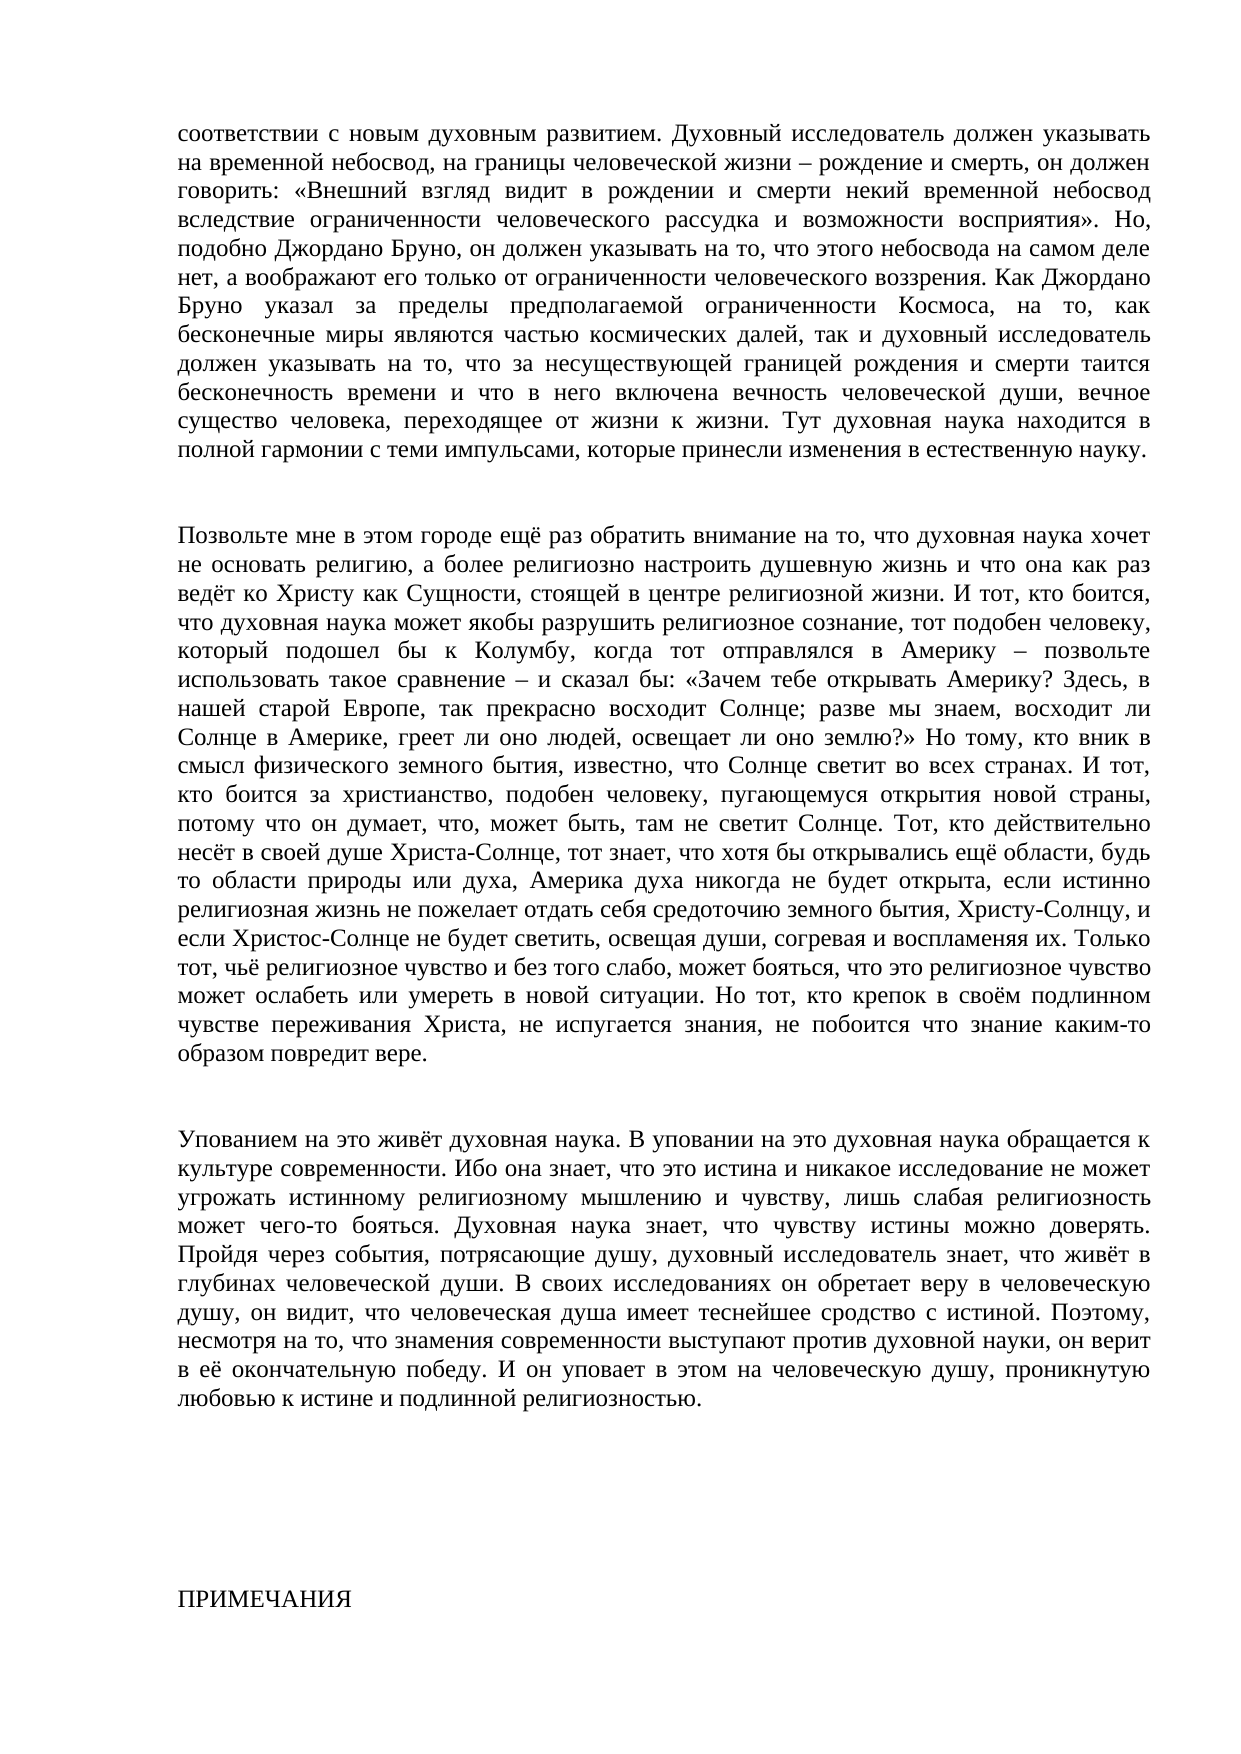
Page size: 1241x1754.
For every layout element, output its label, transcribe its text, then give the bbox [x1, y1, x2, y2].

text Позвольте мне в этом городе ещё раз обратить внимание на то, что духовная наука хочет не основать религию, а более религиозно настроить душевную жизнь и что она как раз ведёт ко Христу как Сущности, стоящей в центре религиозной жизни. И тот, кто боится, что духовная наука может якобы разрушить религиозное сознание, тот подобен человеку, который подошел бы к Колумбу, когда тот отправлялся в Америку – позвольте использовать такое сравнение – и сказал бы: «Зачем тебе открывать Америку? Здесь, в нашей старой Европе, так прекрасно восходит Солнце; разве мы знаем, восходит ли Солнце в Америке, греет ли оно людей, освещает ли оно землю?» Но тому, кто вник в смысл физического земного бытия, известно, что Солнце светит во всех странах. И тот, кто боится за христианство, подобен человеку, пугающемуся открытия новой страны, потому что он думает, что, может быть, там не светит Солнце. Тот, кто действительно несёт в своей душе Христа-Солнце, тот знает, что хотя бы открывались ещё области, будь то области природы или духа, Америка духа никогда не будет открыта, если истинно религиозная жизнь не пожелает отдать себя средоточию земного бытия, Христу-Солнцу, и если Христос-Солнце не будет светить, освещая души, согревая и воспламеняя их. Только тот, чьё религиозное чувство и без того слабо, может бояться, что это религиозное чувство может ослабеть или умереть в новой ситуации. Но тот, кто крепок в своём подлинном чувстве переживания Христа, не испугается знания, не побоится что знание каким-то образом повредит вере. [177, 521, 1152, 1067]
text Упованием на это живёт духовная наука. В уповании на это духовная наука обращается к культуре современности. Ибо она знает, что это истина и никакое исследование не может угрожать истинному религиозному мышлению и чувству, лишь слабая религиозность может чего-то бояться. Духовная наука знает, что чувству истины можно доверять. Пройдя через события, потрясающие душу, духовный исследователь знает, что живёт в глубинах человеческой души. В своих исследованиях он обретает веру в человеческую душу, он видит, что человеческая душа имеет теснейшее сродство с истиной. Поэтому, несмотря на то, что знамения современности выступают против духовной науки, он верит в её окончательную победу. И он уповает в этом на человеческую душу, проникнутую любовью к истине и подлинной религиозностью. [177, 1124, 1152, 1412]
text ПРИМЕЧАНИЯ [177, 1584, 1152, 1613]
text соответствии с новым духовным развитием. Духовный исследователь должен указывать на временной небосвод, на границы человеческой жизни – рождение и смерть, он должен говорить: «Внешний взгляд видит в рождении и смерти некий временной небосвод вследствие ограниченности человеческого рассудка и возможности восприятия». Но, подобно Джордано Бруно, он должен указывать на то, что этого небосвода на самом деле нет, а воображают его только от ограниченности человеческого воззрения. Как Джордано Бруно указал за пределы предполагаемой ограниченности Космоса, на то, как бесконечные миры являются частью космических далей, так и духовный исследователь должен указывать на то, что за несуществующей границей рождения и смерти таится бесконечность времени и что в него включена вечность человеческой души, вечное существо человека, переходящее от жизни к жизни. Тут духовная наука находится в полной гармонии с теми импульсами, которые принесли изменения в естественную науку. [177, 118, 1152, 463]
